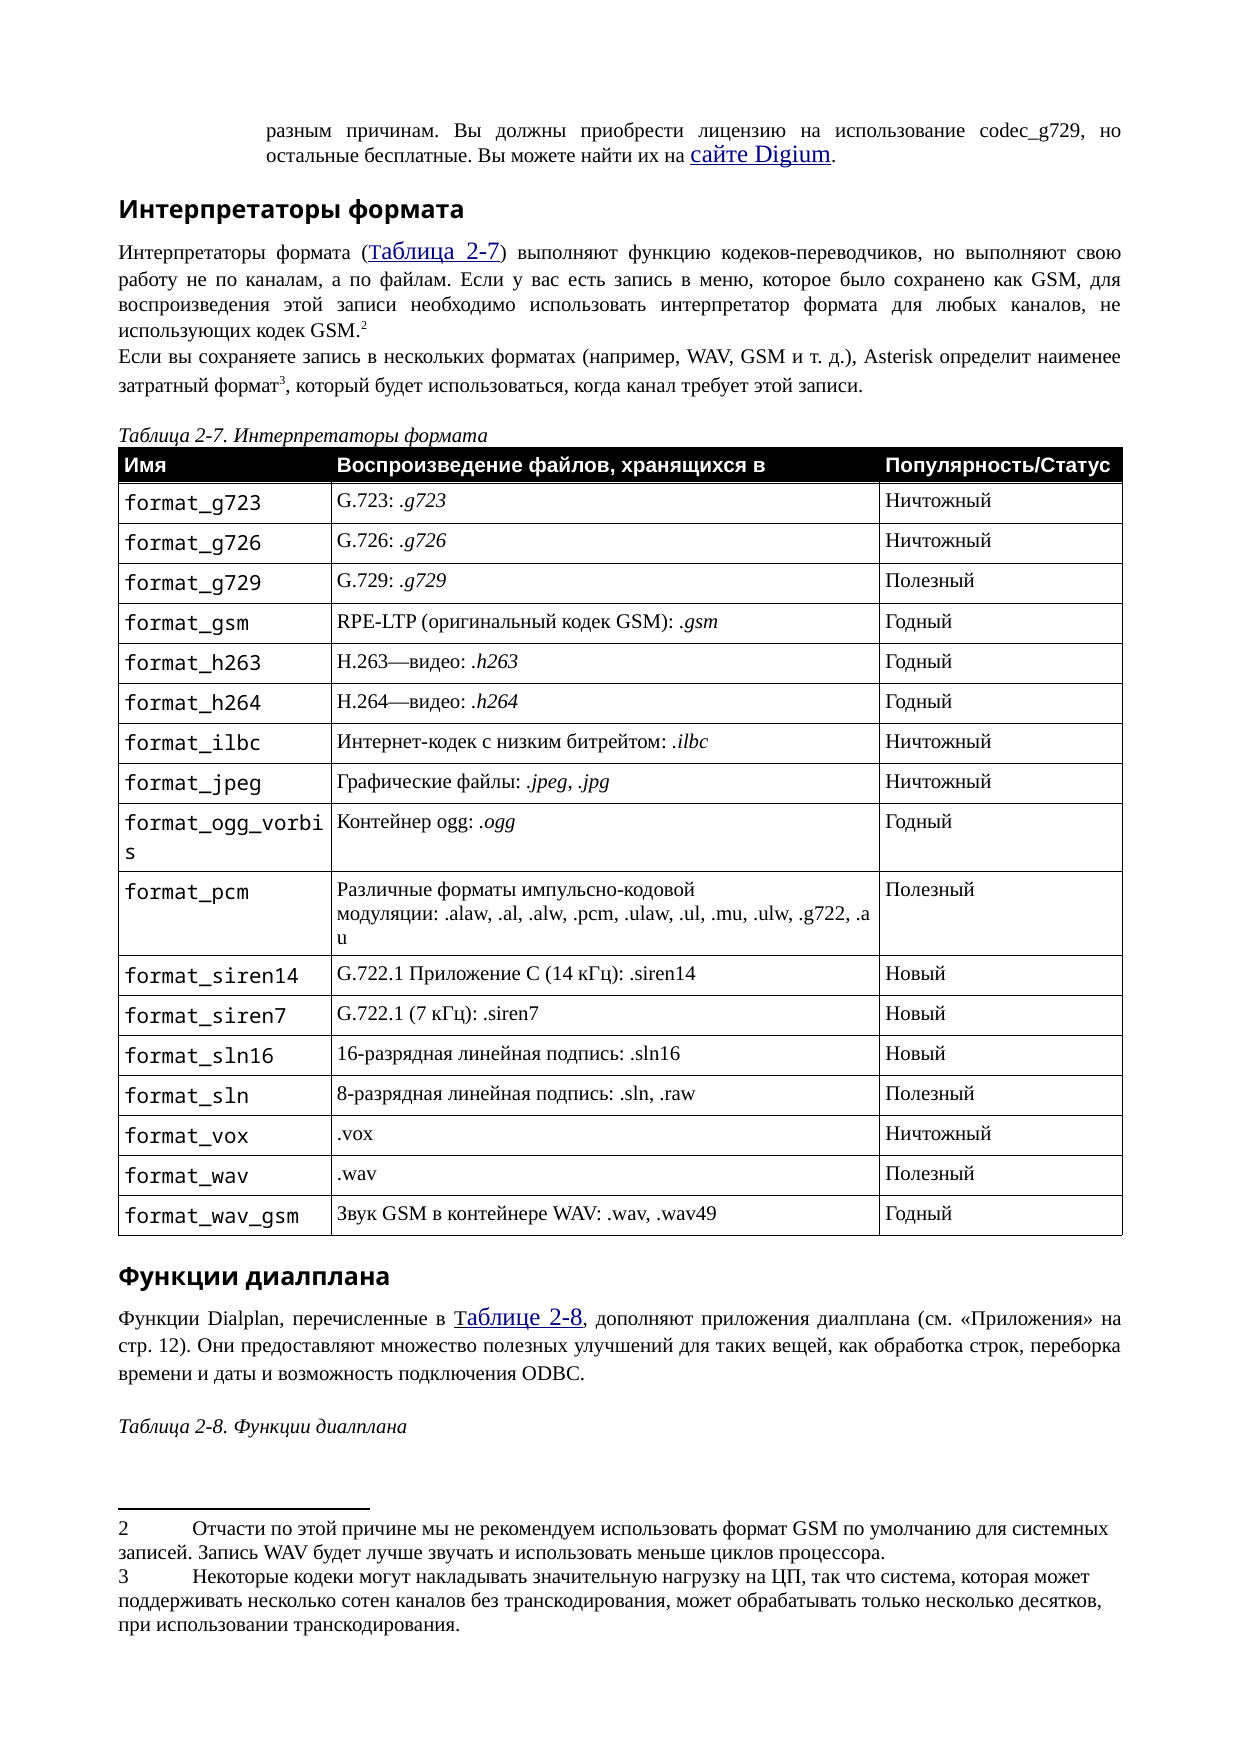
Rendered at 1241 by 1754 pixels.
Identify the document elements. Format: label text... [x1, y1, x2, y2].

table_cell Ничтожный [880, 524, 1122, 562]
table_cell Годный [880, 684, 1122, 723]
table_cell G.722.1 (7 кГц): .siren7 [332, 996, 879, 1035]
text Таблица 2-7. Интерпретаторы формата [118, 423, 1122, 447]
table_cell Годный [880, 644, 1122, 683]
table_cell Графические файлы: .jpeg, .jpg [332, 764, 879, 803]
table_cell 16-разрядная линейная подпись: .sln16 [332, 1036, 879, 1075]
table_cell .wav [332, 1156, 879, 1195]
table_cell Ничтожный [880, 724, 1122, 763]
table_cell .vox [332, 1116, 879, 1155]
table_cell Полезный [880, 872, 1122, 955]
table_cell format_g726 [119, 524, 331, 562]
text Если вы сохраняете запись в нескольких форматах (например, WAV, GSM и т. д.), Asterisk определит наименее затратный формат, который будет использоваться, когда канал требует этой записи. [118, 344, 1122, 397]
table_cell Ничтожный [880, 1116, 1122, 1155]
table_cell Интернет-кодек с низким битрейтом: .ilbc [332, 724, 879, 763]
table_cell format_h263 [119, 644, 331, 683]
text Функции Dialplan, перечисленные в Таблице 2-8, дополняют приложения диалплана (см. «Приложения» на стр. 12). Они предоставляют множество полезных улучшений для таких вещей, как обработка строк, переборка времени и даты и возможность подключения ODBC. [118, 1303, 1122, 1386]
table_cell H.264—видео: .h264 [332, 684, 879, 723]
table_cell format_pcm [119, 872, 331, 955]
table_header Имя [119, 448, 331, 482]
table_cell format_jpeg [119, 764, 331, 803]
table_cell Годный [880, 604, 1122, 643]
table_cell Контейнер ogg: .ogg [332, 804, 879, 871]
table_cell Годный [880, 1196, 1122, 1235]
table_cell Полезный [880, 564, 1122, 603]
table_cell format_sln16 [119, 1036, 331, 1075]
table_cell Новый [880, 956, 1122, 995]
table_cell Ничтожный [880, 484, 1122, 522]
table_cell Полезный [880, 1076, 1122, 1115]
text Отчасти по этой причине мы не рекомендуем использовать формат GSM по умолчанию для системных записей. Запись WAV будет лучше звучать и использовать меньше циклов процессора. [118, 1516, 1122, 1564]
table_cell Различные форматы импульсно-кодовой модуляции: .alaw, .al, .alw, .pcm, .ulaw, .ul, .mu, .ulw, .g722, .au [332, 872, 879, 955]
table_header Воспроизведение файлов, хранящихся в [332, 448, 879, 482]
table_cell format_wav [119, 1156, 331, 1195]
text Интерпретаторы формата [118, 192, 1122, 226]
table_cell Новый [880, 996, 1122, 1035]
table_header Популярность/Статус [880, 448, 1122, 482]
table_cell H.263—видео: .h263 [332, 644, 879, 683]
text Интерпретаторы формата (Таблица 2-7) выполняют функцию кодеков-переводчиков, но выполняют свою работу не по каналам, а по файлам. Если у вас есть запись в меню, которое было сохранено как GSM, для воспроизведения этой записи необходимо использовать интерпретатор формата для любых каналов, не использующих кодек GSM. [118, 236, 1122, 342]
table_cell format_g729 [119, 564, 331, 603]
table_cell Полезный [880, 1156, 1122, 1195]
table_cell Новый [880, 1036, 1122, 1075]
text Функции диалплана [118, 1259, 1122, 1293]
table_cell format_ilbc [119, 724, 331, 763]
table_cell G.722.1 Приложение C (14 кГц): .siren14 [332, 956, 879, 995]
table_cell Ничтожный [880, 764, 1122, 803]
text Некоторые кодеки могут накладывать значительную нагрузку на ЦП, так что система, которая может поддерживать несколько сотен каналов без транскодирования, может обрабатывать только несколько десятков, при использовании транскодирования. [118, 1564, 1122, 1636]
text разным причинам. Вы должны приобрести лицензию на использование codec_g729, но остальные бесплатные. Вы можете найти их на сайте Digium. [266, 118, 1122, 167]
table_cell G.729: .g729 [332, 564, 879, 603]
table_cell Годный [880, 804, 1122, 871]
table_cell format_siren7 [119, 996, 331, 1035]
table_cell format_siren14 [119, 956, 331, 995]
table_cell G.726: .g726 [332, 524, 879, 562]
table_cell Звук GSM в контейнере WAV: .wav, .wav49 [332, 1196, 879, 1235]
table_cell format_wav_gsm [119, 1196, 331, 1235]
table_cell format_g723 [119, 484, 331, 522]
table_cell format_h264 [119, 684, 331, 723]
table_cell RPE-LTP (оригинальный кодек GSM): .gsm [332, 604, 879, 643]
table_cell format_sln [119, 1076, 331, 1115]
table_cell 8-разрядная линейная подпись: .sln, .raw [332, 1076, 879, 1115]
table_cell format_ogg_vorbis [119, 804, 331, 871]
table_cell G.723: .g723 [332, 484, 879, 522]
text Таблица 2-8. Функции диалплана [118, 1414, 1122, 1438]
table_cell format_vox [119, 1116, 331, 1155]
table_cell format_gsm [119, 604, 331, 643]
